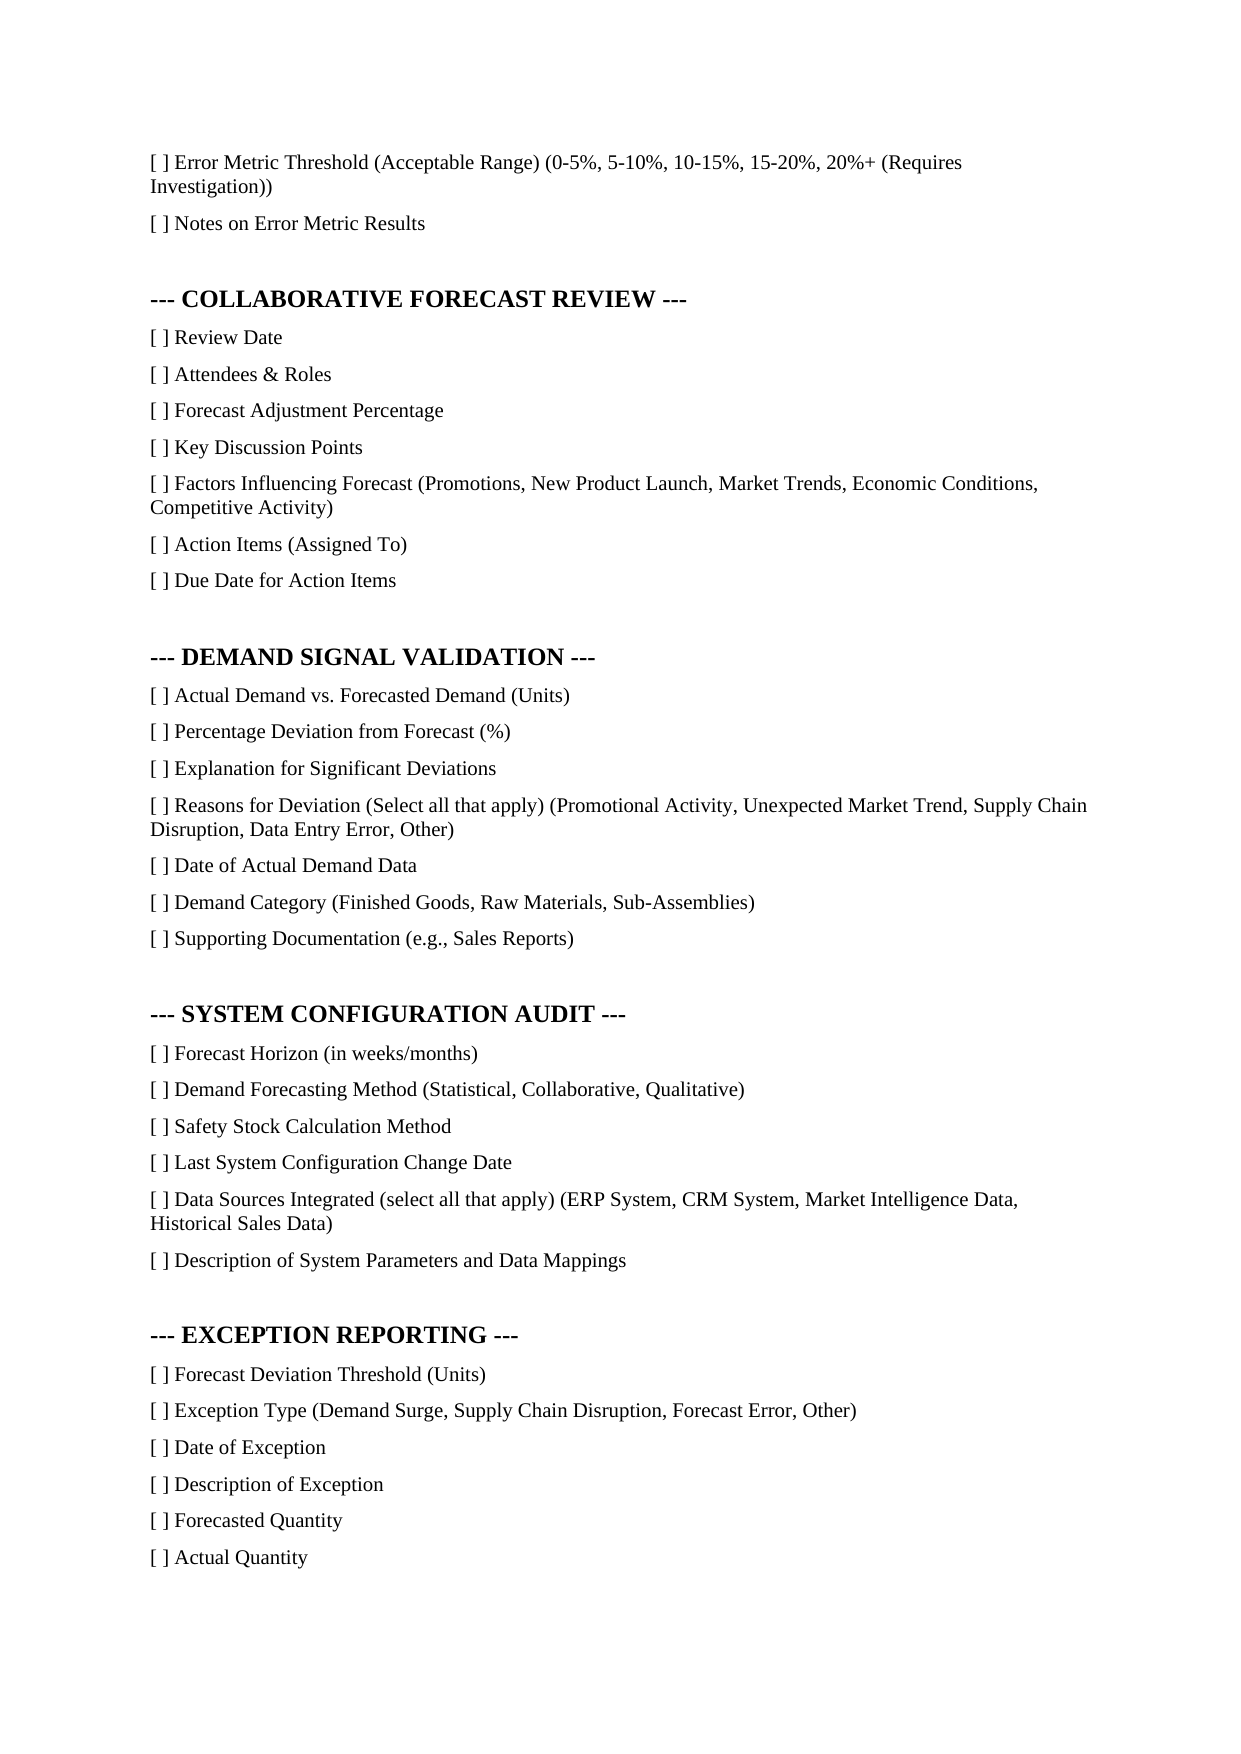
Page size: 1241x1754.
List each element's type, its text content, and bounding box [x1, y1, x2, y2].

text [ ] Supporting Documentation (e.g., Sales Reports) [150, 926, 1090, 950]
text [ ] Factors Influencing Forecast (Promotions, New Product Launch, Market Trends, Economic Conditions, Competitive Activity) [150, 471, 1090, 519]
text [ ] Percentage Deviation from Forecast (%) [150, 719, 1090, 743]
text [ ] Review Date [150, 325, 1090, 349]
text --- EXCEPTION REPORTING --- [150, 1321, 1090, 1349]
text --- SYSTEM CONFIGURATION AUDIT --- [150, 999, 1090, 1028]
text [ ] Error Metric Threshold (Acceptable Range) (0-5%, 5-10%, 10-15%, 15-20%, 20%+ (Requires Investigation)) [150, 150, 1090, 198]
text [ ] Data Sources Integrated (select all that apply) (ERP System, CRM System, Market Intelligence Data, Historical Sales Data) [150, 1187, 1090, 1235]
text [ ] Forecast Deviation Threshold (Units) [150, 1362, 1090, 1386]
text [ ] Demand Forecasting Method (Statistical, Collaborative, Qualitative) [150, 1077, 1090, 1101]
text [ ] Exception Type (Demand Surge, Supply Chain Disruption, Forecast Error, Other) [150, 1398, 1090, 1422]
text [ ] Last System Configuration Change Date [150, 1150, 1090, 1174]
text [ ] Forecasted Quantity [150, 1508, 1090, 1532]
text [ ] Key Discussion Points [150, 435, 1090, 459]
text [ ] Attendees & Roles [150, 362, 1090, 386]
text --- COLLABORATIVE FORECAST REVIEW --- [150, 284, 1090, 312]
text [ ] Description of Exception [150, 1472, 1090, 1496]
text [ ] Forecast Adjustment Percentage [150, 398, 1090, 422]
text [ ] Forecast Horizon (in weeks/months) [150, 1041, 1090, 1065]
text [ ] Date of Actual Demand Data [150, 853, 1090, 877]
text [ ] Safety Stock Calculation Method [150, 1114, 1090, 1138]
text [ ] Explanation for Significant Deviations [150, 756, 1090, 780]
text [ ] Action Items (Assigned To) [150, 532, 1090, 556]
text [ ] Reasons for Deviation (Select all that apply) (Promotional Activity, Unexpected Market Trend, Supply Chain Disruption, Data Entry Error, Other) [150, 792, 1090, 841]
text [ ] Actual Demand vs. Forecasted Demand (Units) [150, 683, 1090, 707]
text [ ] Due Date for Action Items [150, 568, 1090, 592]
text [ ] Demand Category (Finished Goods, Raw Materials, Sub-Assemblies) [150, 890, 1090, 914]
text [ ] Date of Exception [150, 1435, 1090, 1459]
text [ ] Description of System Parameters and Data Mappings [150, 1247, 1090, 1272]
text --- DEMAND SIGNAL VALIDATION --- [150, 642, 1090, 670]
text [ ] Notes on Error Metric Results [150, 211, 1090, 235]
text [ ] Actual Quantity [150, 1545, 1090, 1569]
